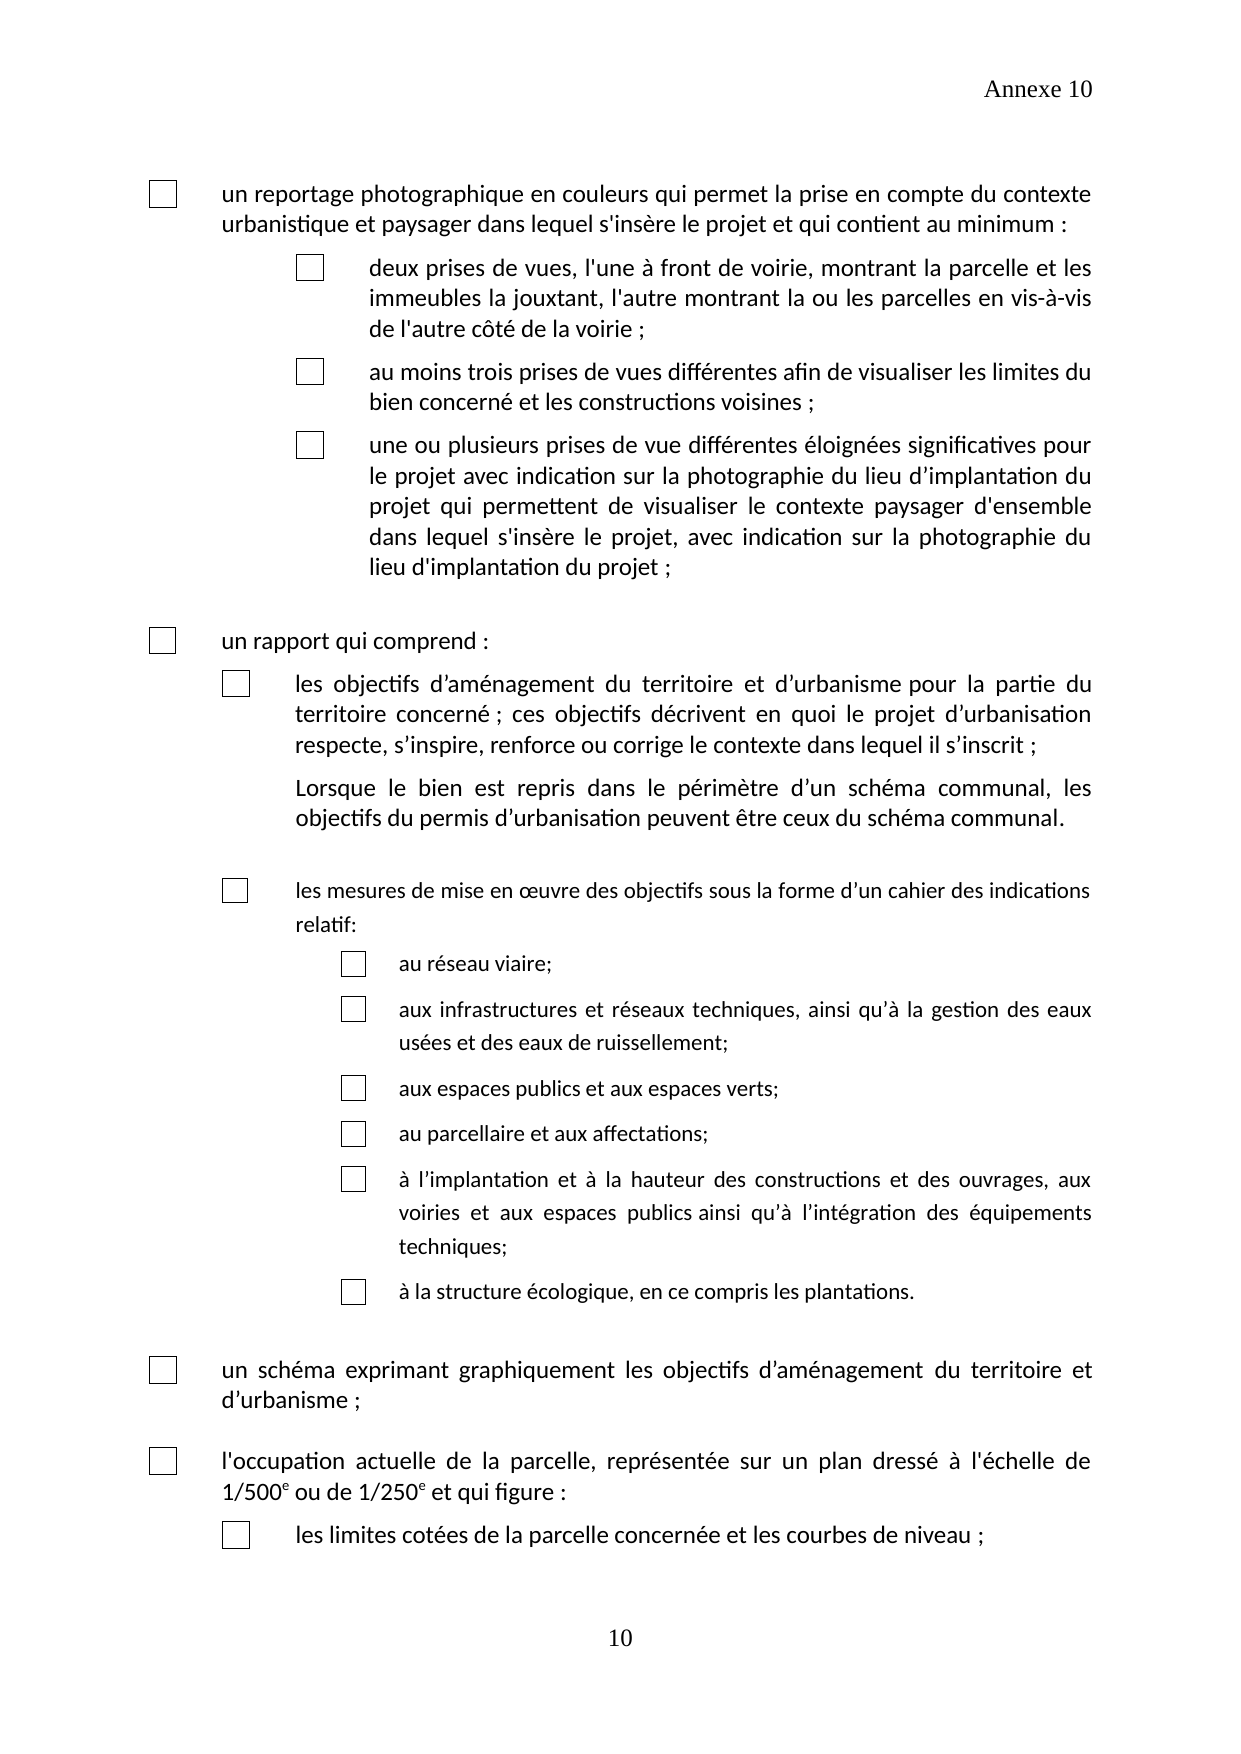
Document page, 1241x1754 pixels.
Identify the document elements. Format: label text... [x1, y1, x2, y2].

text les objectifs d’aménagement du territoire et d’urbanisme pour la partie du territoire concerné ; ces objectifs décrivent en quoi le projet d’urbanisation respecte, s’inspire, renforce ou corrige le contexte dans lequel il s’inscrit ; [221, 668, 1093, 759]
text Lorsque le bien est repris dans le périmètre d’un schéma communal, les objectifs du permis d’urbanisation peuvent être ceux du schéma communal. [295, 772, 1093, 833]
text les mesures de mise en œuvre des objectifs sous la forme d’un cahier des indications relatif: [221, 876, 1093, 938]
text deux prises de vues, l'une à front de voirie, montrant la parcelle et les immeubles la jouxtant, l'autre montrant la ou les parcelles en vis-à-vis de l'autre côté de la voirie ; [295, 252, 1093, 343]
text à l’implantation et à la hauteur des constructions et des ouvrages, aux voiries et aux espaces publics ainsi qu’à l’intégration des équipements techniques; [339, 1165, 1093, 1260]
text aux espaces publics et aux espaces verts; [339, 1074, 1093, 1102]
text une ou plusieurs prises de vue différentes éloignées significatives pour le projet avec indication sur la photographie du lieu d’implantation du projet qui permettent de visualiser le contexte paysager d'ensemble dans lequel s'insère le projet, avec indication sur la photographie du lieu d'implantation du projet ; [295, 429, 1093, 582]
text un reportage photographique en couleurs qui permet la prise en compte du contexte urbanistique et paysager dans lequel s'insère le projet et qui contient au minimum : [148, 178, 1093, 239]
text au réseau viaire; [339, 949, 1093, 977]
text l'occupation actuelle de la parcelle, représentée sur un plan dressé à l'échelle de 1/500e ou de 1/250e et qui figure : [148, 1446, 1093, 1507]
text à la structure écologique, en ce compris les plantations. [339, 1277, 1093, 1305]
text un schéma exprimant graphiquement les objectifs d’aménagement du territoire et d’urbanisme ; [148, 1354, 1093, 1415]
text un rapport qui comprend : [148, 625, 1093, 655]
text au moins trois prises de vues différentes afin de visualiser les limites du bien concerné et les constructions voisines ; [295, 356, 1093, 417]
text aux infrastructures et réseaux techniques, ainsi qu’à la gestion des eaux usées et des eaux de ruissellement; [339, 995, 1093, 1056]
text au parcellaire et aux affectations; [339, 1119, 1093, 1147]
text les limites cotées de la parcelle concernée et les courbes de niveau ; [221, 1519, 1093, 1549]
